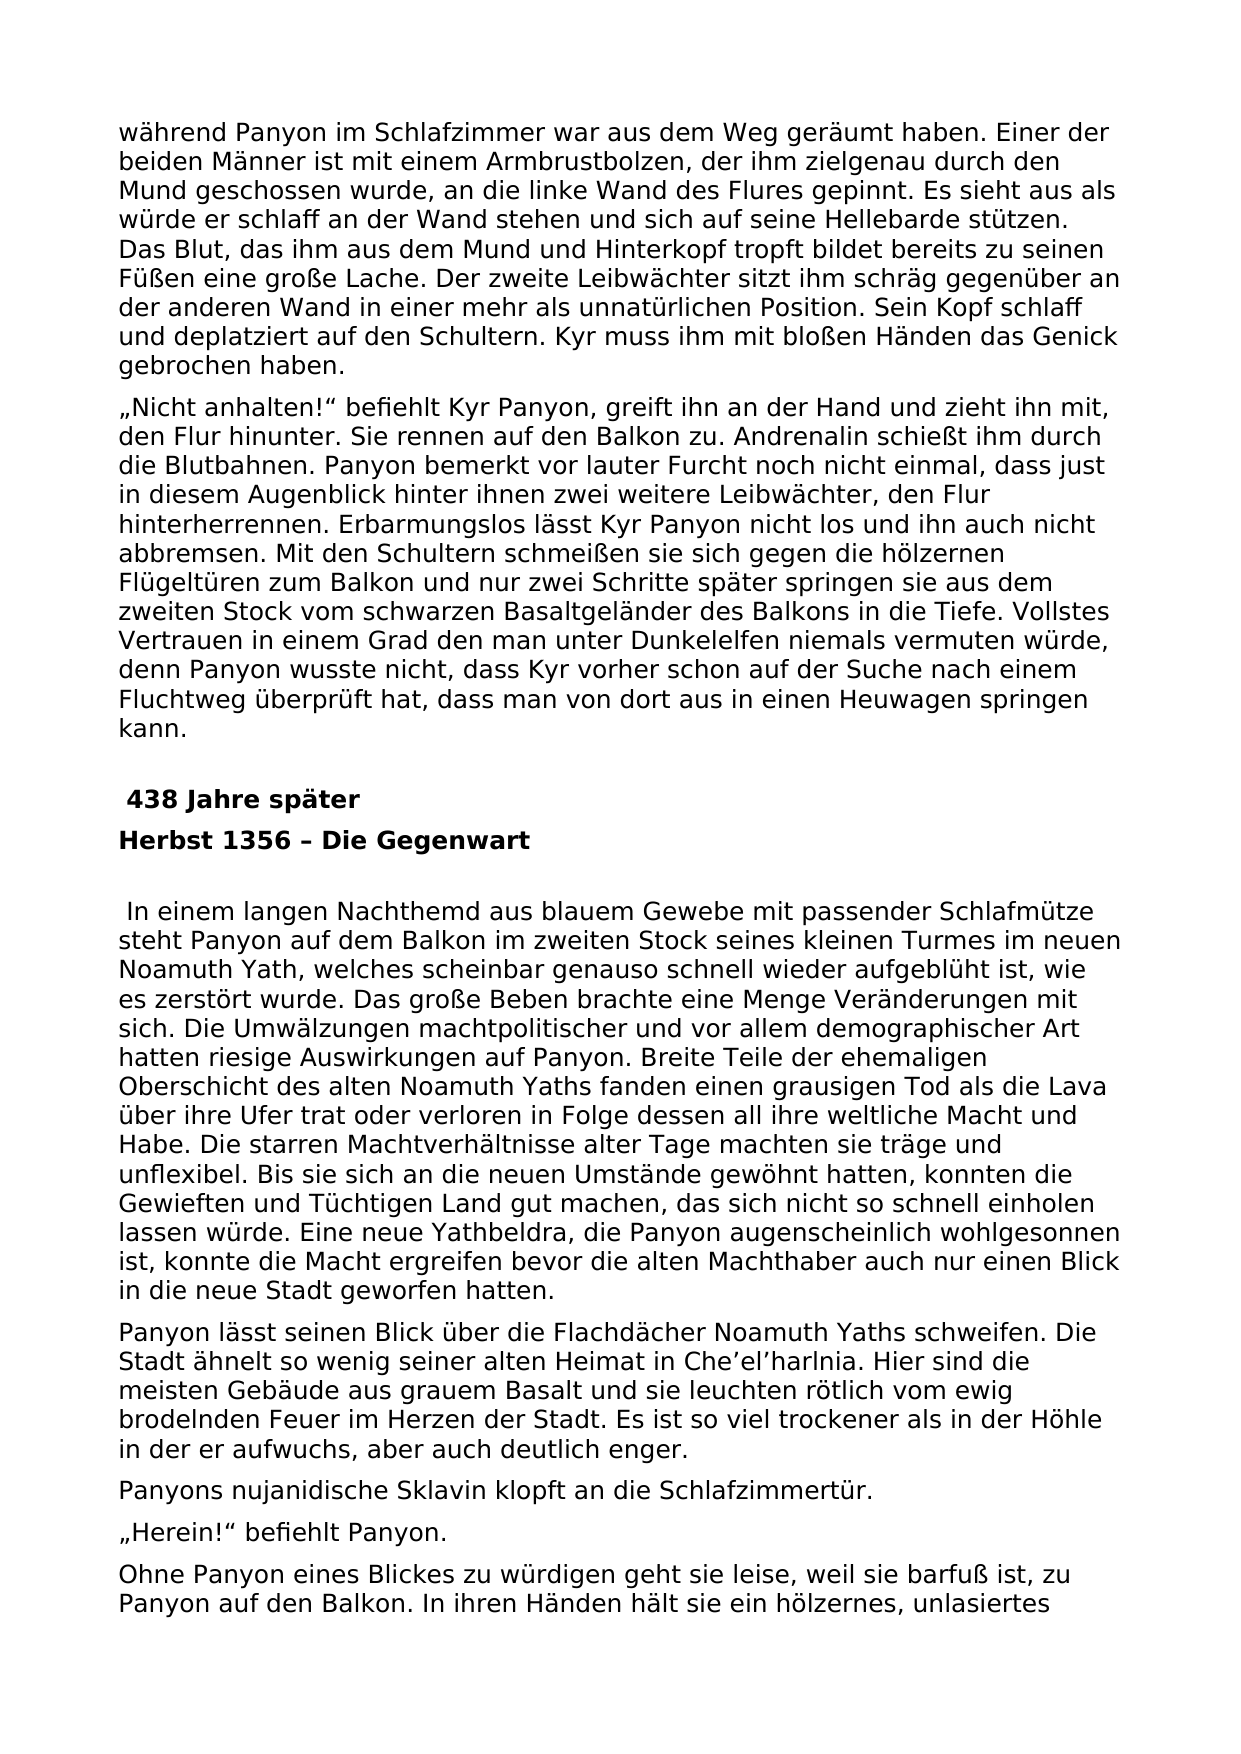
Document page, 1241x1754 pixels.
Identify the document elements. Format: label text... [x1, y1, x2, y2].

text Ohne Panyon eines Blickes zu würdigen geht sie leise, weil sie barfuß ist, zu Panyon auf den Balkon. In ihren Händen hält sie ein hölzernes, unlasiertes [118, 1560, 1122, 1618]
text In einem langen Nachthemd aus blauem Gewebe mit passender Schlafmütze steht Panyon auf dem Balkon im zweiten Stock seines kleinen Turmes im neuen Noamuth Yath, welches scheinbar genauso schnell wieder aufgeblüht ist, wie es zerstört wurde. Das große Beben brachte eine Menge Veränderungen mit sich. Die Umwälzungen machtpolitischer und vor allem demographischer Art hatten riesige Auswirkungen auf Panyon. Breite Teile der ehemaligen Oberschicht des alten Noamuth Yaths fanden einen grausigen Tod als die Lava über ihre Ufer trat oder verloren in Folge dessen all ihre weltliche Macht und Habe. Die starren Machtverhältnisse alter Tage machten sie träge und unflexibel. Bis sie sich an die neuen Umstände gewöhnt hatten, konnten die Gewieften und Tüchtigen Land gut machen, das sich nicht so schnell einholen lassen würde. Eine neue Yathbeldra, die Panyon augenscheinlich wohlgesonnen ist, konnte die Macht ergreifen bevor die alten Machthaber auch nur einen Blick in die neue Stadt geworfen hatten. [118, 868, 1122, 1306]
text während Panyon im Schlafzimmer war aus dem Weg geräumt haben. Einer der beiden Männer ist mit einem Armbrustbolzen, der ihm zielgenau durch den Mund geschossen wurde, an die linke Wand des Flures gepinnt. Es sieht aus als würde er schlaff an der Wand stehen und sich auf seine Hellebarde stützen. Das Blut, das ihm aus dem Mund und Hinterkopf tropft bildet bereits zu seinen Füßen eine große Lache. Der zweite Leibwächter sitzt ihm schräg gegenüber an der anderen Wand in einer mehr als unnatürlichen Position. Sein Kopf schlaff und deplatziert auf den Schultern. Kyr muss ihm mit bloßen Händen das Genick gebrochen haben. [118, 118, 1122, 381]
text Panyon lässt seinen Blick über die Flachdächer Noamuth Yaths schweifen. Die Stadt ähnelt so wenig seiner alten Heimat in Che’el’harlnia. Hier sind die meisten Gebäude aus grauem Basalt und sie leuchten rötlich vom ewig brodelnden Feuer im Herzen der Stadt. Es ist so viel trockener als in der Höhle in der er aufwuchs, aber auch deutlich enger. [118, 1318, 1122, 1464]
text Herbst 1356 – Die Gegenwart [118, 826, 1122, 856]
text „Nicht anhalten!“ befiehlt Kyr Panyon, greift ihn an der Hand und zieht ihn mit, den Flur hinunter. Sie rennen auf den Balkon zu. Andrenalin schießt ihm durch die Blutbahnen. Panyon bemerkt vor lauter Furcht noch nicht einmal, dass just in diesem Augenblick hinter ihnen zwei weitere Leibwächter, den Flur hinterherrennen. Erbarmungslos lässt Kyr Panyon nicht los und ihn auch nicht abbremsen. Mit den Schultern schmeißen sie sich gegen die hölzernen Flügeltüren zum Balkon und nur zwei Schritte später springen sie aus dem zweiten Stock vom schwarzen Basaltgeländer des Balkons in die Tiefe. Vollstes Vertrauen in einem Grad den man unter Dunkelelfen niemals vermuten würde, denn Panyon wusste nicht, dass Kyr vorher schon auf der Suche nach einem Fluchtweg überprüft hat, dass man von dort aus in einen Heuwagen springen kann. [118, 393, 1122, 743]
text „Herein!“ befiehlt Panyon. [118, 1518, 1122, 1547]
text Panyons nujanidische Sklavin klopft an die Schlafzimmertür. [118, 1476, 1122, 1506]
text 438 Jahre später [118, 756, 1122, 814]
